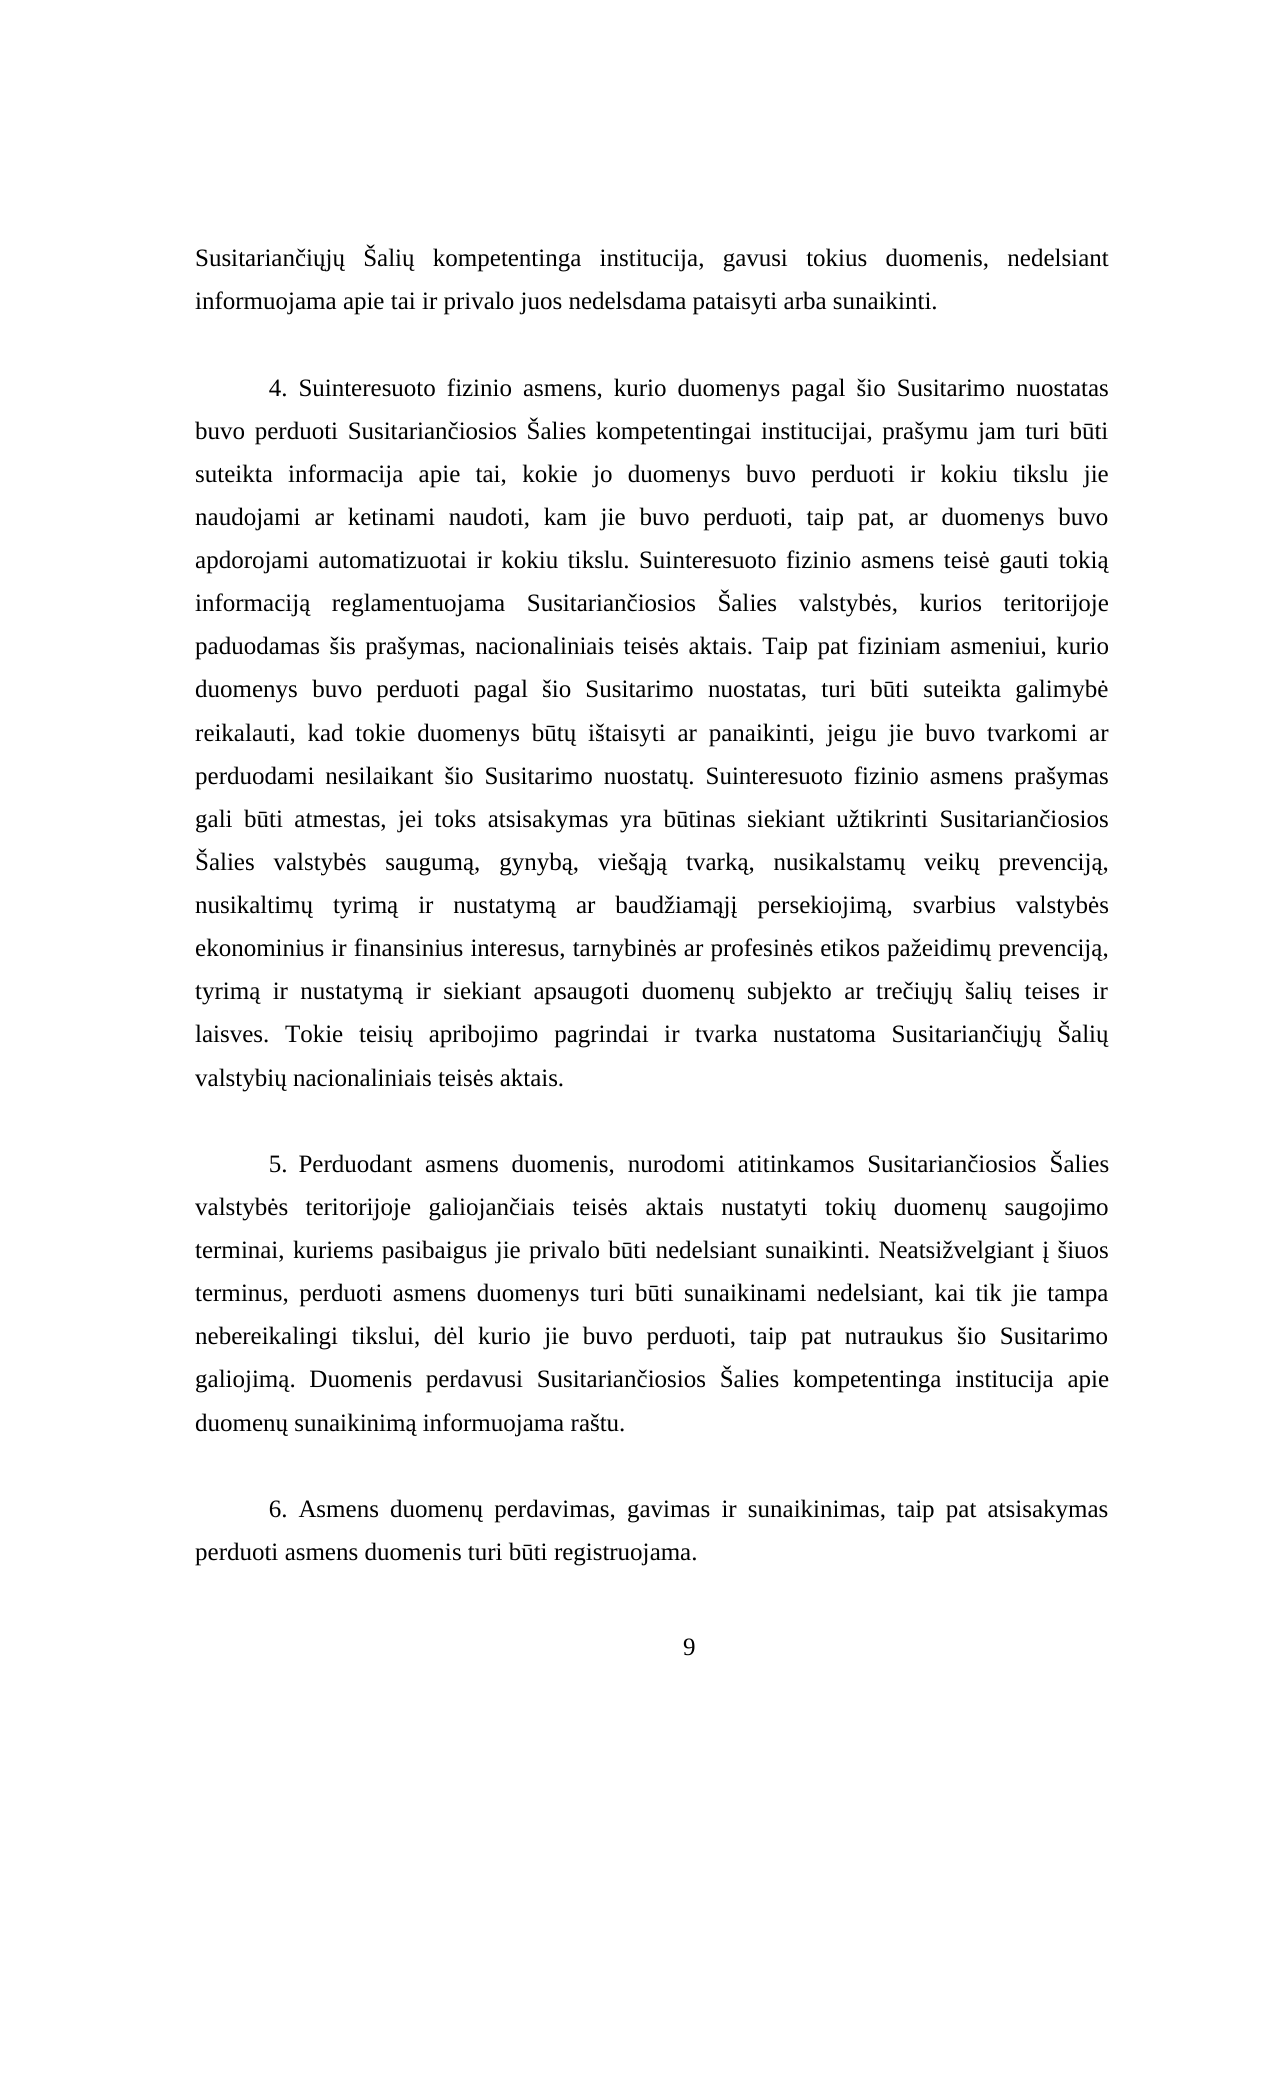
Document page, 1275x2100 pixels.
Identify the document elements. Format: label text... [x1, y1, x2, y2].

text 5. Perduodant asmens duomenis, nurodomi atitinkamos Susitariančiosios Šalies valstybės teritorijoje galiojančiais teisės aktais nustatyti tokių duomenų saugojimo terminai, kuriems pasibaigus jie privalo būti nedelsiant sunaikinti. Neatsižvelgiant į šiuos terminus, perduoti asmens duomenys turi būti sunaikinami nedelsiant, kai tik jie tampa nebereikalingi tikslui, dėl kurio jie buvo perduoti, taip pat nutraukus šio Susitarimo galiojimą. Duomenis perdavusi Susitariančiosios Šalies kompetentinga institucija apie duomenų sunaikinimą informuojama raštu. [195, 1149, 1109, 1436]
text 4. Suinteresuoto fizinio asmens, kurio duomenys pagal šio Susitarimo nuostatas buvo perduoti Susitariančiosios Šalies kompetentingai institucijai, prašymu jam turi būti suteikta informacija apie tai, kokie jo duomenys buvo perduoti ir kokiu tikslu jie naudojami ar ketinami naudoti, kam jie buvo perduoti, taip pat, ar duomenys buvo apdorojami automatizuotai ir kokiu tikslu. Suinteresuoto fizinio asmens teisė gauti tokią informaciją reglamentuojama Susitariančiosios Šalies valstybės, kurios teritorijoje paduodamas šis prašymas, nacionaliniais teisės aktais. Taip pat fiziniam asmeniui, kurio duomenys buvo perduoti pagal šio Susitarimo nuostatas, turi būti suteikta galimybė reikalauti, kad tokie duomenys būtų ištaisyti ar panaikinti, jeigu jie buvo tvarkomi ar perduodami nesilaikant šio Susitarimo nuostatų. Suinteresuoto fizinio asmens prašymas gali būti atmestas, jei toks atsisakymas yra būtinas siekiant užtikrinti Susitariančiosios Šalies valstybės saugumą, gynybą, viešąją tvarką, nusikalstamų veikų prevenciją, nusikaltimų tyrimą ir nustatymą ar baudžiamąjį persekiojimą, svarbius valstybės ekonominius ir finansinius interesus, tarnybinės ar profesinės etikos pažeidimų prevenciją, tyrimą ir nustatymą ir siekiant apsaugoti duomenų subjekto ar trečiųjų šalių teises ir laisves. Tokie teisių apribojimo pagrindai ir tvarka nustatoma Susitariančiųjų Šalių valstybių nacionaliniais teisės aktais. [195, 373, 1109, 1091]
text Susitariančiųjų Šalių kompetentinga institucija, gavusi tokius duomenis, nedelsiant informuojama apie tai ir privalo juos nedelsdama pataisyti arba sunaikinti. [195, 243, 1109, 315]
text 6. Asmens duomenų perdavimas, gavimas ir sunaikinimas, taip pat atsisakymas perduoti asmens duomenis turi būti registruojama. [195, 1494, 1109, 1566]
